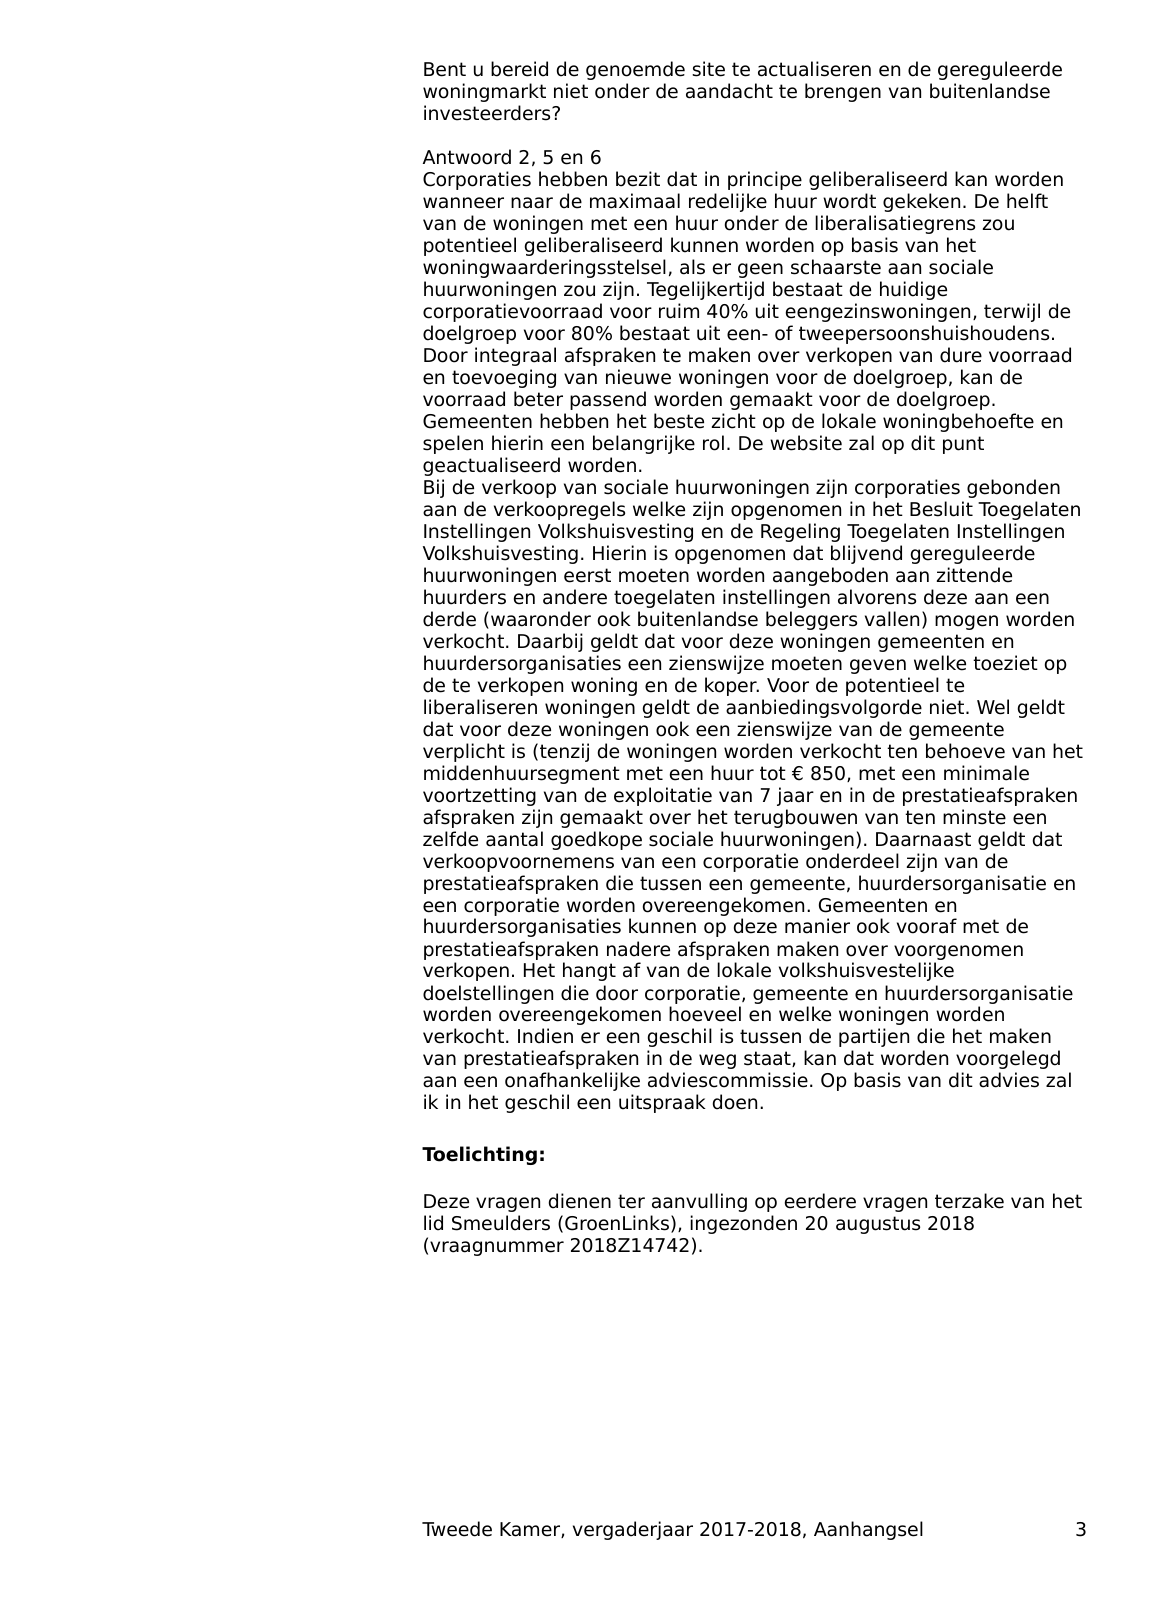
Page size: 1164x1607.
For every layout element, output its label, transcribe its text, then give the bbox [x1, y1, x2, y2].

text Bent u bereid de genoemde site te actualiseren en de gereguleerde woningmarkt niet onder de aandacht te brengen van buitenlandse investeerders? [422, 59, 1087, 125]
text Deze vragen dienen ter aanvulling op eerdere vragen terzake van het lid Smeulders (GroenLinks), ingezonden 20 augustus 2018 (vraagnummer 2018Z14742). [422, 1191, 1087, 1257]
subtitle Toelichting: [422, 1144, 1087, 1166]
text Bij de verkoop van sociale huurwoningen zijn corporaties gebonden aan de verkoopregels welke zijn opgenomen in het Besluit Toegelaten Instellingen Volkshuisvesting en de Regeling Toegelaten Instellingen Volkshuisvesting. Hierin is opgenomen dat blijvend gereguleerde huurwoningen eerst moeten worden aangeboden aan zittende huurders en andere toegelaten instellingen alvorens deze aan een derde (waaronder ook buitenlandse beleggers vallen) mogen worden verkocht. Daarbij geldt dat voor deze woningen gemeenten en huurdersorganisaties een zienswijze moeten geven welke toeziet op de te verkopen woning en de koper. Voor de potentieel te liberaliseren woningen geldt de aanbiedingsvolgorde niet. Wel geldt dat voor deze woningen ook een zienswijze van de gemeente verplicht is (tenzij de woningen worden verkocht ten behoeve van het middenhuursegment met een huur tot € 850, met een minimale voortzetting van de exploitatie van 7 jaar en in de prestatieafspraken afspraken zijn gemaakt over het terugbouwen van ten minste een zelfde aantal goedkope sociale huurwoningen). Daarnaast geldt dat verkoopvoornemens van een corporatie onderdeel zijn van de prestatieafspraken die tussen een gemeente, huurdersorganisatie en een corporatie worden overeengekomen. Gemeenten en huurdersorganisaties kunnen op deze manier ook vooraf met de prestatieafspraken nadere afspraken maken over voorgenomen verkopen. Het hangt af van de lokale volkshuisvestelijke doelstellingen die door corporatie, gemeente en huurdersorganisatie worden overeengekomen hoeveel en welke woningen worden verkocht. Indien er een geschil is tussen de partijen die het maken van prestatieafspraken in de weg staat, kan dat worden voorgelegd aan een onafhankelijke adviescommissie. Op basis van dit advies zal ik in het geschil een uitspraak doen. [422, 477, 1087, 1114]
text Corporaties hebben bezit dat in principe geliberaliseerd kan worden wanneer naar de maximaal redelijke huur wordt gekeken. De helft van de woningen met een huur onder de liberalisatiegrens zou potentieel geliberaliseerd kunnen worden op basis van het woningwaarderingsstelsel, als er geen schaarste aan sociale huurwoningen zou zijn. Tegelijkertijd bestaat de huidige corporatievoorraad voor ruim 40% uit eengezinswoningen, terwijl de doelgroep voor 80% bestaat uit een- of tweepersoonshuishoudens. Door integraal afspraken te maken over verkopen van dure voorraad en toevoeging van nieuwe woningen voor de doelgroep, kan de voorraad beter passend worden gemaakt voor de doelgroep. Gemeenten hebben het beste zicht op de lokale woningbehoefte en spelen hierin een belangrijke rol. De website zal op dit punt geactualiseerd worden. [422, 169, 1087, 477]
text Antwoord 2, 5 en 6 [422, 147, 1087, 169]
